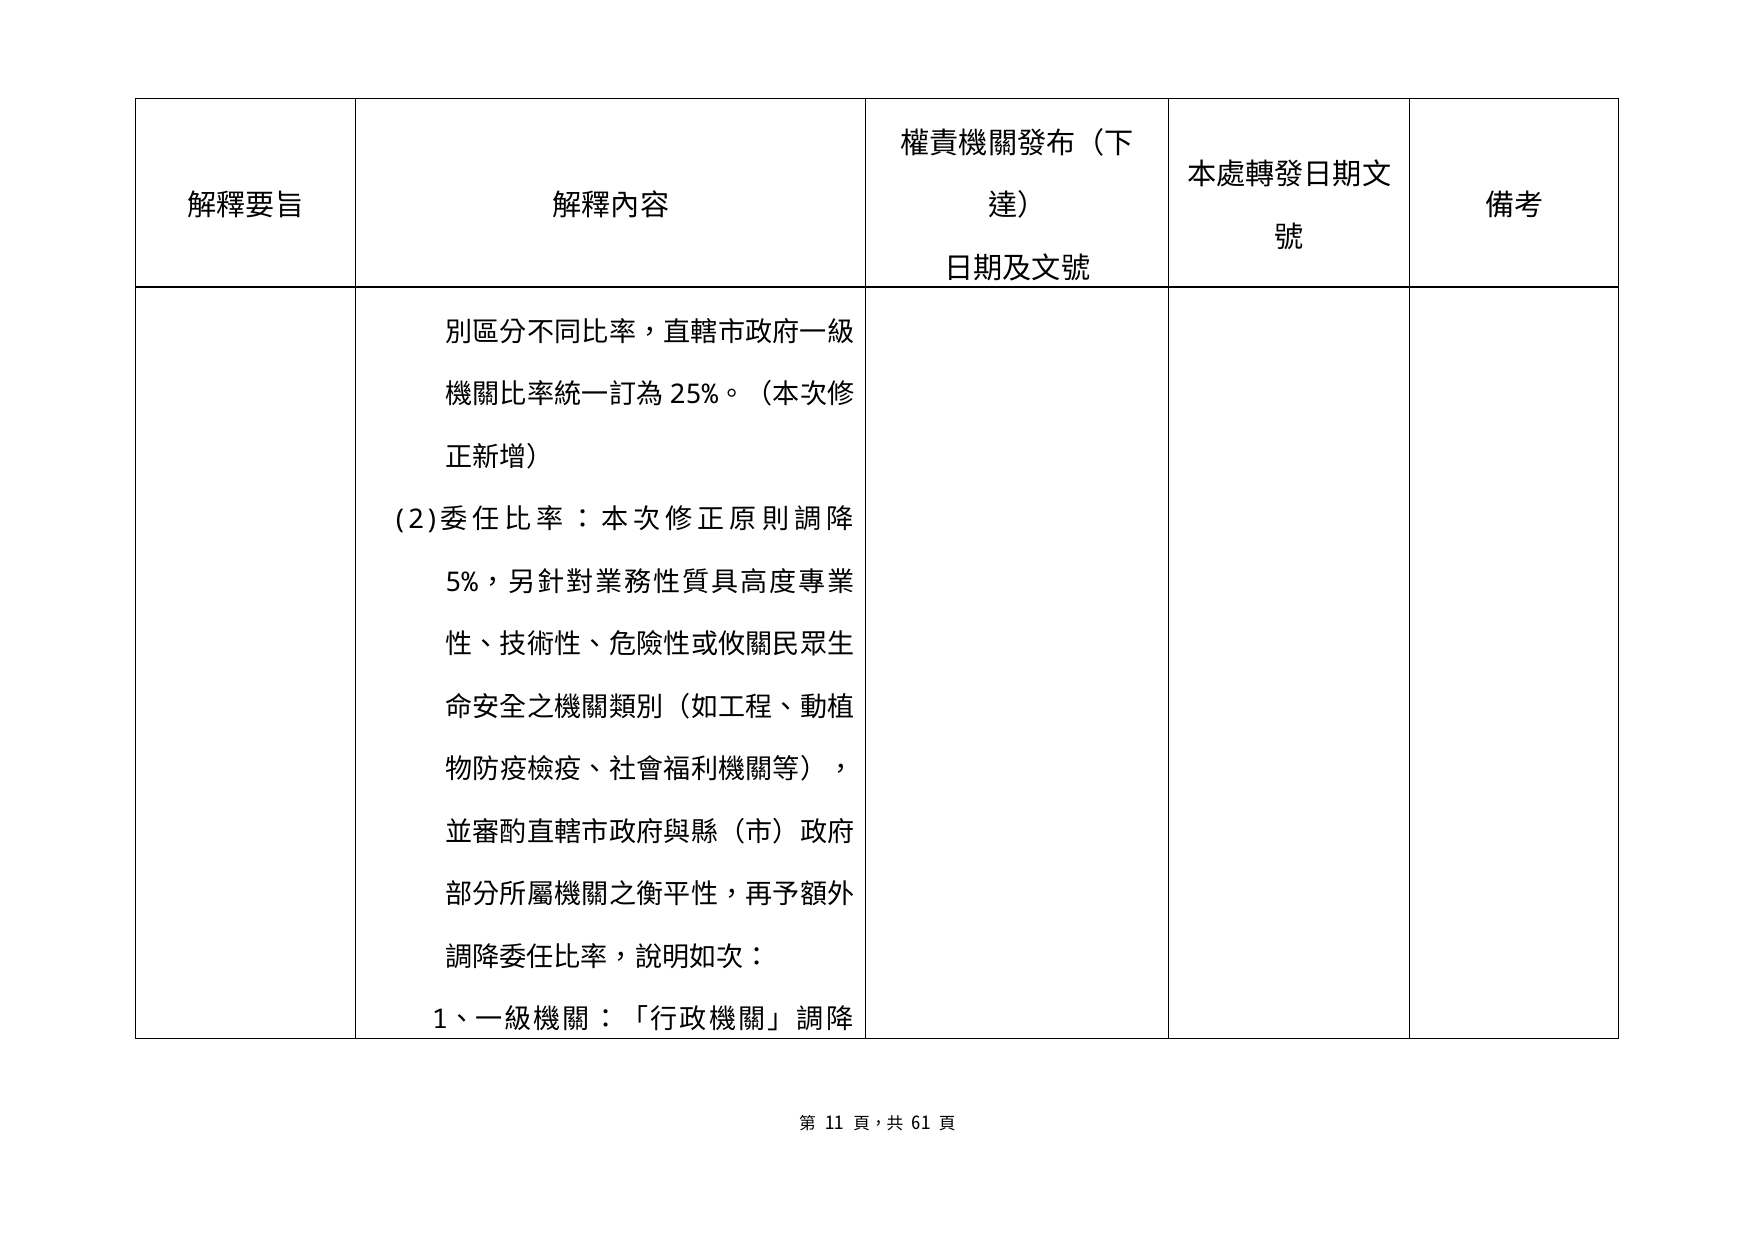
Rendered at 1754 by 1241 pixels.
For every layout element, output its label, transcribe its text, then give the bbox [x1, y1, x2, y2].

table_cell [136, 288, 355, 1037]
table_cell [866, 288, 1168, 1037]
table_header 本處轉發日期文號 [1169, 99, 1409, 286]
table_cell [1169, 288, 1409, 1037]
table_cell 涉及直轄市政府之修正重點如下: 修正條文第3條第2項：訂定共用編制表之機關，以共用編制表所置職稱之員額加總計算，適用配置準則相關員額配置規定。（本次修正新增） 修正條文第5條第2項：調整簡任比率計算方式，改以各機關編制表內簡任員額數除以薦任員額數計之。（按：本次修正新增，原以各官等員額總數作為比率計算之分母） 修正條文第7條第1項：修正各機關定有官等職等之員額總數達30人以上，應置委任第一職等至第三職等職稱（按：原為20人），並將配置員額最低標準修正為「總數未滿100人者，置1人」及「總數滿100人以上者，置2人」等2個級距。 修正條文第7條第2項：放寬列委任第四職等至第五職等，部分員額得列薦任第六職等職稱之員額數規定為不得低於列委任第五職等或薦任第六職等至第七職等職稱員額數之十二分之一。（按：原為六分之一） 修正條文第8條第1項第2款：直轄市政府及所屬一級機關薦任第七職等以下之薦任官等職稱比率，不得低於薦任員額數之50%。但直轄市政府所屬一級工程機關不得低於45%及一級法制機關不得低於20%。（按：一級機關由原規定60%調降為50%，並額外調降一級工程機關比率） 修正條文第8條第1項第3款：直轄市政府所屬二級機關及區公所薦任第七職等以下之薦任官等職稱比率，不得低於薦任員額數之60%。但直轄市政府所屬二級工程機關不得低於55%。（按：二級機關及區公所由原規定70%調降為60%，並額外調降二級工程機關比率） 修正條文第9條第1項第3款：直轄市政府參事、技監、顧問、參議職稱，其配置員額數不得高於一級單位主管及所屬一級機關首長職稱員額數之加總；並於同條第2項增列本款「一級單位主管及所屬一級機關首長」之涵攝對象，即不含人事、主計、政風、警察單位主管或機關首長。（按：考量條文文字體例一致性，爰修正本款規範文字表述方式；修正後之該等職稱員額總數仍與現行員額數28人相同，未有變動） 修正條文第9條第1項第6款：直轄市政府所屬一級機關簡任非主管職稱，其配置員額數不得高於一級單位主管員額設置數之二分之一。（按：本次修正係明確職務設置之原則性標準，並依修正條文對照表說明欄五、（三）規定，「簡任非主管」不含同條項第3款所定職稱、公職律師及消費者保護官。） 修正第5條附表三「各機關組織編制之官等員額配置比率一覽表」機關類別及各官等比率： 簡任比率：配合配置準則第5條修正條文，調整簡任比率之計算方式，改以薦任員額數作為計算基準，且同層級機關原則上不再按類別區分不同比率，直轄市政府一級機關比率統一訂為25%。（本次修正新增） 委任比率：本次修正原則調降5%，另針對業務性質具高度專業性、技術性、危險性或攸關民眾生命安全之機關類別（如工程、動植物防疫檢疫、社會福利機關等），並審酌直轄市政府與縣（市）政府部分所屬機關之衡平性，再予額外調降委任比率，說明如次： 一級機關：「行政機關」調降10%；增訂「社政機關」、「衛生機關」及「資訊機關」，與修正前相比，調降20%。 二級機關：「家防機關」調降30%；「工程機關」調降20%；「社教文化機關」及「交通行政機關」均調降15%；「動（植）物檢疫機關」及「社會福利機關」均調降10%；現行「環保機關」及「地政事務所」整併入「其他機關」，與修正前相比，調降10%。 [356, 288, 865, 1037]
table_header 權責機關發布（下達） 日期及文號 [866, 99, 1168, 286]
table_cell [1410, 288, 1618, 1037]
table_header 備考 [1410, 99, 1618, 286]
table_header 解釋內容 [356, 99, 865, 286]
table_header 解釋要旨 [136, 99, 355, 286]
